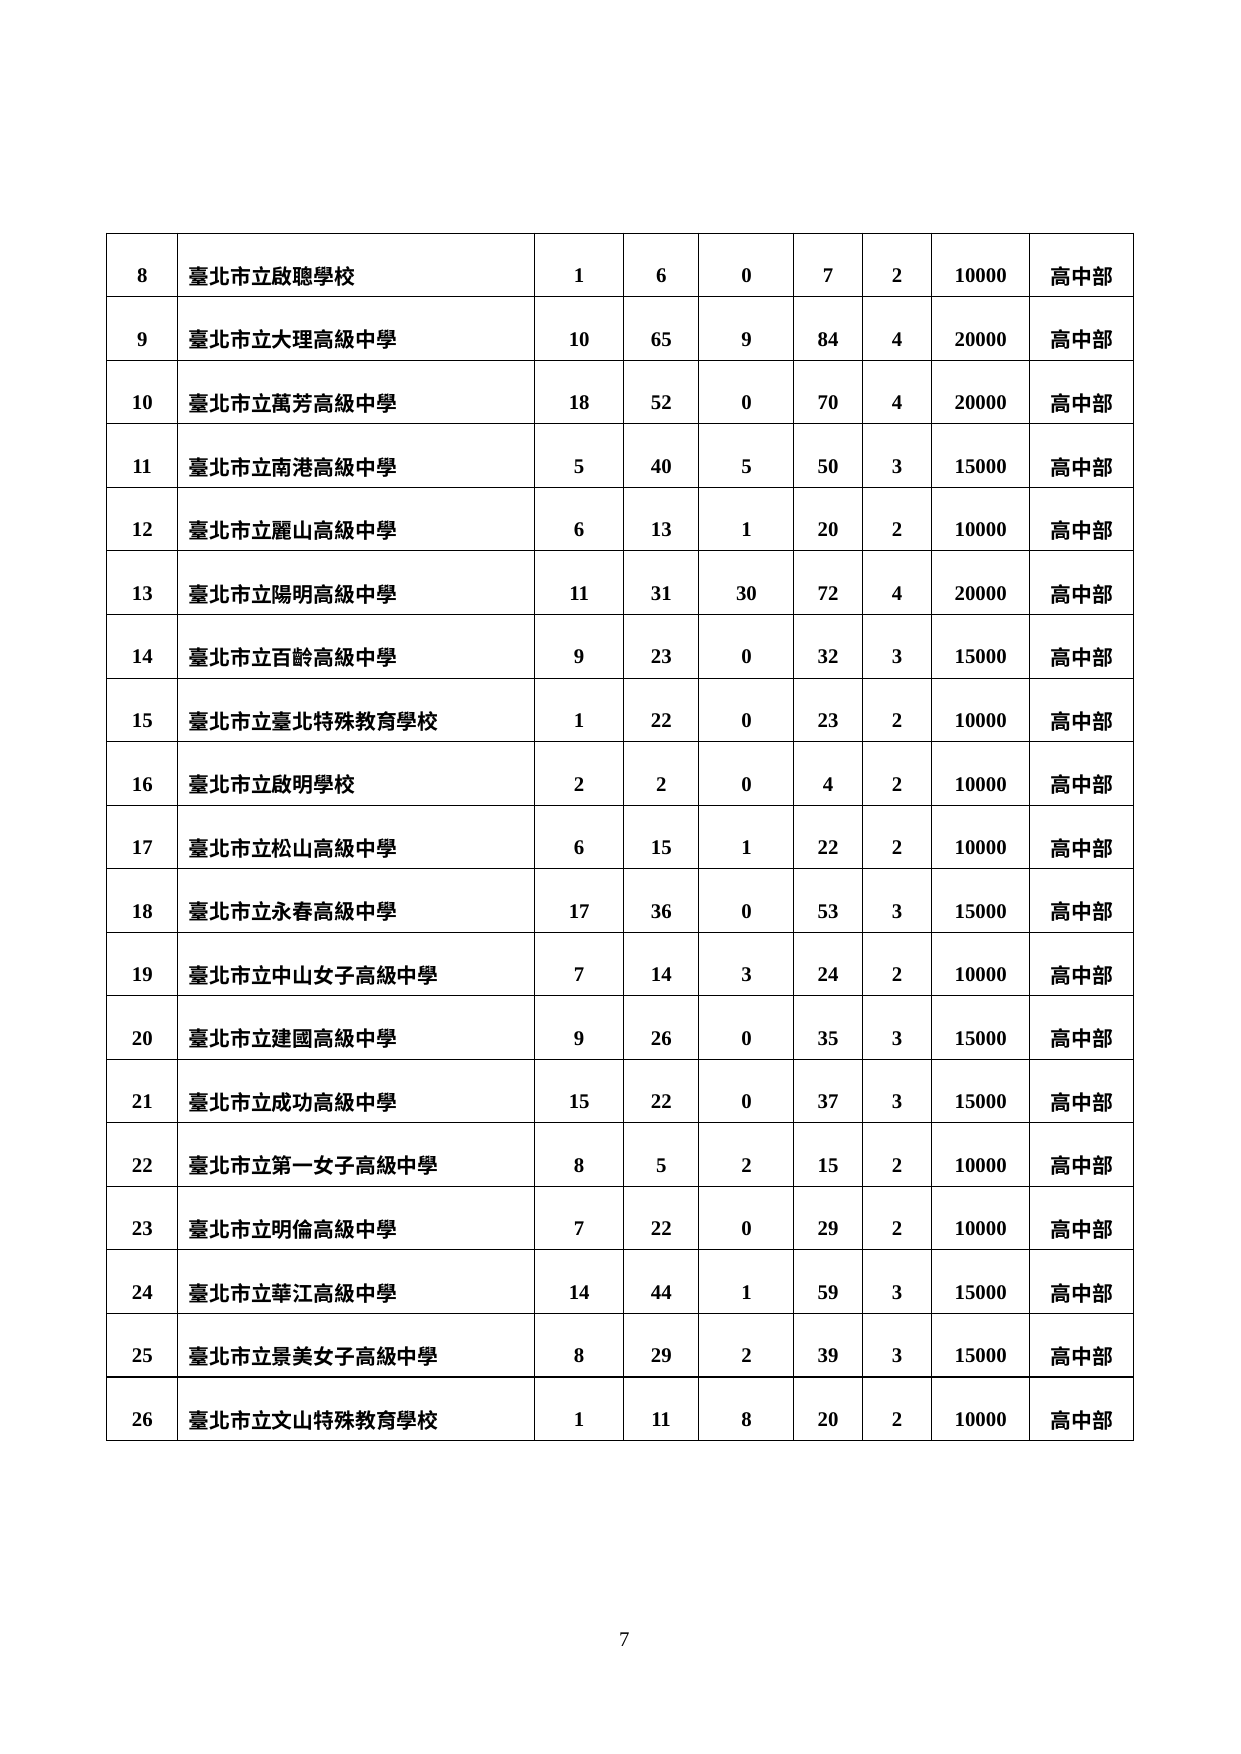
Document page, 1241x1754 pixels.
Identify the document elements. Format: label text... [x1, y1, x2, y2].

table_cell 高中部 [1030, 234, 1133, 296]
table_cell 臺北市立永春高級中學 [178, 869, 534, 932]
table_cell 15000 [932, 1314, 1029, 1376]
table_cell 72 [794, 551, 862, 614]
table_cell 高中部 [1030, 361, 1133, 423]
table_cell 15 [794, 1123, 862, 1186]
table_cell 52 [624, 361, 698, 423]
table_cell 44 [624, 1250, 698, 1313]
table_cell 6 [624, 234, 698, 296]
table_cell 3 [699, 933, 793, 995]
table_cell 10000 [932, 679, 1029, 741]
table_cell 臺北市立百齡高級中學 [178, 615, 534, 677]
table_cell 29 [794, 1187, 862, 1249]
table_cell 12 [107, 488, 177, 550]
table_cell 31 [624, 551, 698, 614]
table_cell 3 [863, 1314, 931, 1376]
table_cell 15 [624, 806, 698, 868]
table_cell 臺北市立明倫高級中學 [178, 1187, 534, 1249]
table_cell 26 [107, 1378, 177, 1440]
table_cell 18 [107, 869, 177, 932]
table_cell 3 [863, 1060, 931, 1122]
table_cell 26 [624, 996, 698, 1059]
table_cell 20000 [932, 297, 1029, 360]
table_cell 1 [699, 806, 793, 868]
table_cell 16 [107, 742, 177, 804]
table_cell 高中部 [1030, 742, 1133, 804]
table_cell 2 [863, 1123, 931, 1186]
table_cell 32 [794, 615, 862, 677]
table_cell 臺北市立文山特殊教育學校 [178, 1378, 534, 1440]
table_cell 臺北市立啟聰學校 [178, 234, 534, 296]
table_cell 高中部 [1030, 933, 1133, 995]
table_cell 25 [107, 1314, 177, 1376]
table_cell 高中部 [1030, 996, 1133, 1059]
table_cell 臺北市立啟明學校 [178, 742, 534, 804]
table_cell 15 [107, 679, 177, 741]
table_cell 23 [794, 679, 862, 741]
table_cell 40 [624, 424, 698, 487]
table_cell 21 [107, 1060, 177, 1122]
table_cell 18 [535, 361, 623, 423]
table_cell 5 [699, 424, 793, 487]
table_cell 3 [863, 1250, 931, 1313]
table_cell 3 [863, 424, 931, 487]
table_cell 10000 [932, 742, 1029, 804]
table_cell 22 [624, 679, 698, 741]
table_cell 臺北市立中山女子高級中學 [178, 933, 534, 995]
table_cell 高中部 [1030, 1314, 1133, 1376]
table_cell 0 [699, 361, 793, 423]
table_cell 6 [535, 488, 623, 550]
table_cell 70 [794, 361, 862, 423]
table_cell 14 [535, 1250, 623, 1313]
table_cell 15000 [932, 424, 1029, 487]
table_cell 7 [535, 933, 623, 995]
table_cell 36 [624, 869, 698, 932]
table_cell 臺北市立華江高級中學 [178, 1250, 534, 1313]
table_cell 臺北市立景美女子高級中學 [178, 1314, 534, 1376]
table_cell 8 [535, 1123, 623, 1186]
table_cell 20 [794, 1378, 862, 1440]
table_cell 高中部 [1030, 1123, 1133, 1186]
table_cell 2 [863, 742, 931, 804]
table_cell 高中部 [1030, 488, 1133, 550]
table_cell 臺北市立第一女子高級中學 [178, 1123, 534, 1186]
table_cell 0 [699, 1060, 793, 1122]
table_cell 1 [535, 679, 623, 741]
table_cell 8 [107, 234, 177, 296]
table_cell 8 [535, 1314, 623, 1376]
table_cell 3 [863, 869, 931, 932]
table_cell 15000 [932, 1060, 1029, 1122]
table_cell 20000 [932, 551, 1029, 614]
table_cell 53 [794, 869, 862, 932]
table_cell 15000 [932, 615, 1029, 677]
table_cell 高中部 [1030, 1378, 1133, 1440]
table_cell 臺北市立臺北特殊教育學校 [178, 679, 534, 741]
table_cell 2 [863, 679, 931, 741]
table_cell 50 [794, 424, 862, 487]
table_cell 5 [535, 424, 623, 487]
table_cell 2 [699, 1314, 793, 1376]
table_cell 15000 [932, 996, 1029, 1059]
table_cell 11 [535, 551, 623, 614]
table_cell 10000 [932, 234, 1029, 296]
table_cell 10000 [932, 806, 1029, 868]
table_cell 65 [624, 297, 698, 360]
table_cell 19 [107, 933, 177, 995]
table_cell 4 [863, 551, 931, 614]
table_cell 30 [699, 551, 793, 614]
table_cell 1 [699, 1250, 793, 1313]
table_cell 3 [863, 615, 931, 677]
table_cell 29 [624, 1314, 698, 1376]
table_cell 0 [699, 679, 793, 741]
table_cell 臺北市立麗山高級中學 [178, 488, 534, 550]
table_cell 17 [107, 806, 177, 868]
table_cell 臺北市立大理高級中學 [178, 297, 534, 360]
table_cell 2 [863, 1378, 931, 1440]
table_cell 7 [535, 1187, 623, 1249]
table_cell 84 [794, 297, 862, 360]
table_cell 20 [794, 488, 862, 550]
table_cell 1 [535, 234, 623, 296]
table_cell 23 [624, 615, 698, 677]
table_cell 高中部 [1030, 424, 1133, 487]
table_cell 1 [535, 1378, 623, 1440]
table_cell 1 [699, 488, 793, 550]
table_cell 高中部 [1030, 869, 1133, 932]
table_cell 13 [107, 551, 177, 614]
table_cell 10000 [932, 488, 1029, 550]
table_cell 0 [699, 869, 793, 932]
table_cell 臺北市立萬芳高級中學 [178, 361, 534, 423]
table_cell 高中部 [1030, 615, 1133, 677]
table_cell 8 [699, 1378, 793, 1440]
table_cell 59 [794, 1250, 862, 1313]
table_cell 10000 [932, 1123, 1029, 1186]
table_cell 15 [535, 1060, 623, 1122]
table_cell 高中部 [1030, 551, 1133, 614]
table_cell 3 [863, 996, 931, 1059]
table_cell 高中部 [1030, 679, 1133, 741]
table_cell 9 [107, 297, 177, 360]
table_cell 9 [535, 996, 623, 1059]
table_cell 9 [699, 297, 793, 360]
table_cell 高中部 [1030, 1250, 1133, 1313]
table_cell 10000 [932, 1187, 1029, 1249]
table_cell 2 [863, 933, 931, 995]
table_cell 2 [624, 742, 698, 804]
table_cell 35 [794, 996, 862, 1059]
table_cell 4 [794, 742, 862, 804]
table_cell 7 [794, 234, 862, 296]
table_cell 0 [699, 234, 793, 296]
table_cell 11 [624, 1378, 698, 1440]
table_cell 9 [535, 615, 623, 677]
table_cell 2 [863, 806, 931, 868]
table_cell 5 [624, 1123, 698, 1186]
table_cell 22 [794, 806, 862, 868]
table_cell 22 [107, 1123, 177, 1186]
table_cell 4 [863, 297, 931, 360]
table_cell 10000 [932, 1378, 1029, 1440]
table_cell 24 [794, 933, 862, 995]
table_cell 高中部 [1030, 1060, 1133, 1122]
table_cell 高中部 [1030, 1187, 1133, 1249]
table_cell 37 [794, 1060, 862, 1122]
table_cell 39 [794, 1314, 862, 1376]
table_cell 2 [863, 234, 931, 296]
table_cell 0 [699, 742, 793, 804]
table_cell 臺北市立南港高級中學 [178, 424, 534, 487]
table_cell 0 [699, 1187, 793, 1249]
table_cell 13 [624, 488, 698, 550]
table_cell 臺北市立陽明高級中學 [178, 551, 534, 614]
table_cell 臺北市立松山高級中學 [178, 806, 534, 868]
table_cell 10 [535, 297, 623, 360]
table_cell 10000 [932, 933, 1029, 995]
table_cell 6 [535, 806, 623, 868]
table_cell 14 [624, 933, 698, 995]
table_cell 2 [699, 1123, 793, 1186]
table_cell 4 [863, 361, 931, 423]
table_cell 15000 [932, 1250, 1029, 1313]
table_cell 0 [699, 615, 793, 677]
table_cell 0 [699, 996, 793, 1059]
table_cell 22 [624, 1187, 698, 1249]
table_cell 高中部 [1030, 297, 1133, 360]
table_cell 24 [107, 1250, 177, 1313]
table_cell 臺北市立建國高級中學 [178, 996, 534, 1059]
table_cell 11 [107, 424, 177, 487]
table_cell 15000 [932, 869, 1029, 932]
table_cell 2 [535, 742, 623, 804]
table_cell 10 [107, 361, 177, 423]
table_cell 20 [107, 996, 177, 1059]
table_cell 2 [863, 488, 931, 550]
table_cell 20000 [932, 361, 1029, 423]
table_cell 17 [535, 869, 623, 932]
table_cell 14 [107, 615, 177, 677]
table_cell 2 [863, 1187, 931, 1249]
table_cell 臺北市立成功高級中學 [178, 1060, 534, 1122]
table_cell 22 [624, 1060, 698, 1122]
table_cell 高中部 [1030, 806, 1133, 868]
table_cell 23 [107, 1187, 177, 1249]
